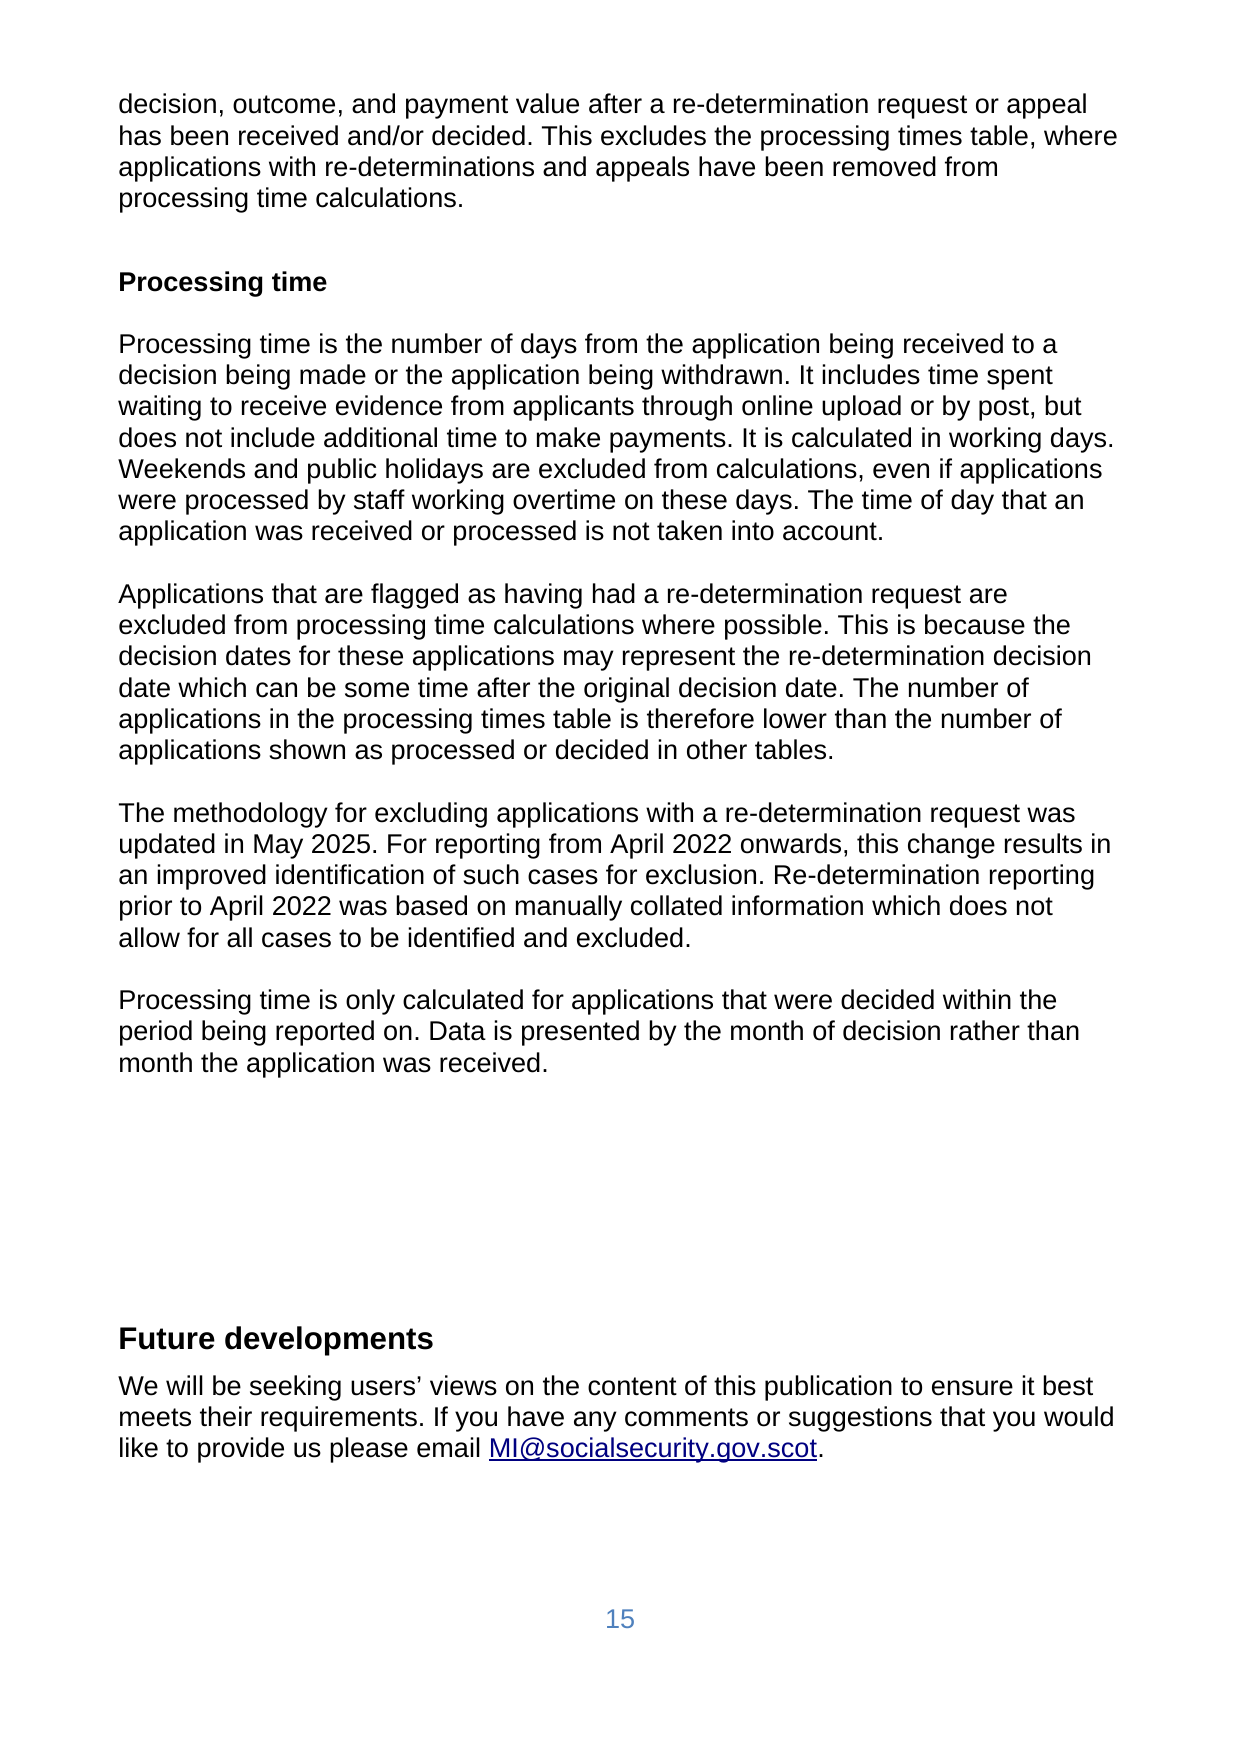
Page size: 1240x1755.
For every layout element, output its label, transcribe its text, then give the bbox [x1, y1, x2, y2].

subtitle Processing time [118, 266, 1121, 297]
text Processing time is only calculated for applications that were decided within the period being reported on. Data is presented by the month of decision rather than month the application was received. [118, 984, 1121, 1078]
text We will be seeking users’ views on the content of this publication to ensure it best meets their requirements. If you have any comments or suggestions that you would like to provide us please email MI@socialsecurity.gov.scot. [118, 1370, 1121, 1464]
text Applications that are flagged as having had a re-determination request are excluded from processing time calculations where possible. This is because the decision dates for these applications may represent the re-determination decision date which can be some time after the original decision date. The number of applications in the processing times table is therefore lower than the number of applications shown as processed or decided in other tables. [118, 578, 1121, 766]
text Processing time is the number of days from the application being received to a decision being made or the application being withdrawn. It includes time spent waiting to receive evidence from applicants through online upload or by post, but does not include additional time to make payments. It is calculated in working days. Weekends and public holidays are excluded from calculations, even if applications were processed by staff working overtime on these days. The time of day that an application was received or processed is not taken into account. [118, 328, 1121, 547]
text The methodology for excluding applications with a re-determination request was updated in May 2025. For reporting from April 2022 onwards, this change results in an improved identification of such cases for exclusion. Re-determination reporting prior to April 2022 was based on manually collated information which does not allow for all cases to be identified and excluded. [118, 797, 1121, 953]
text decision, outcome, and payment value after a re-determination request or appeal has been received and/or decided. This excludes the processing times table, where applications with re-determinations and appeals have been removed from processing time calculations. [118, 89, 1121, 214]
subtitle Future developments [118, 1316, 1121, 1357]
